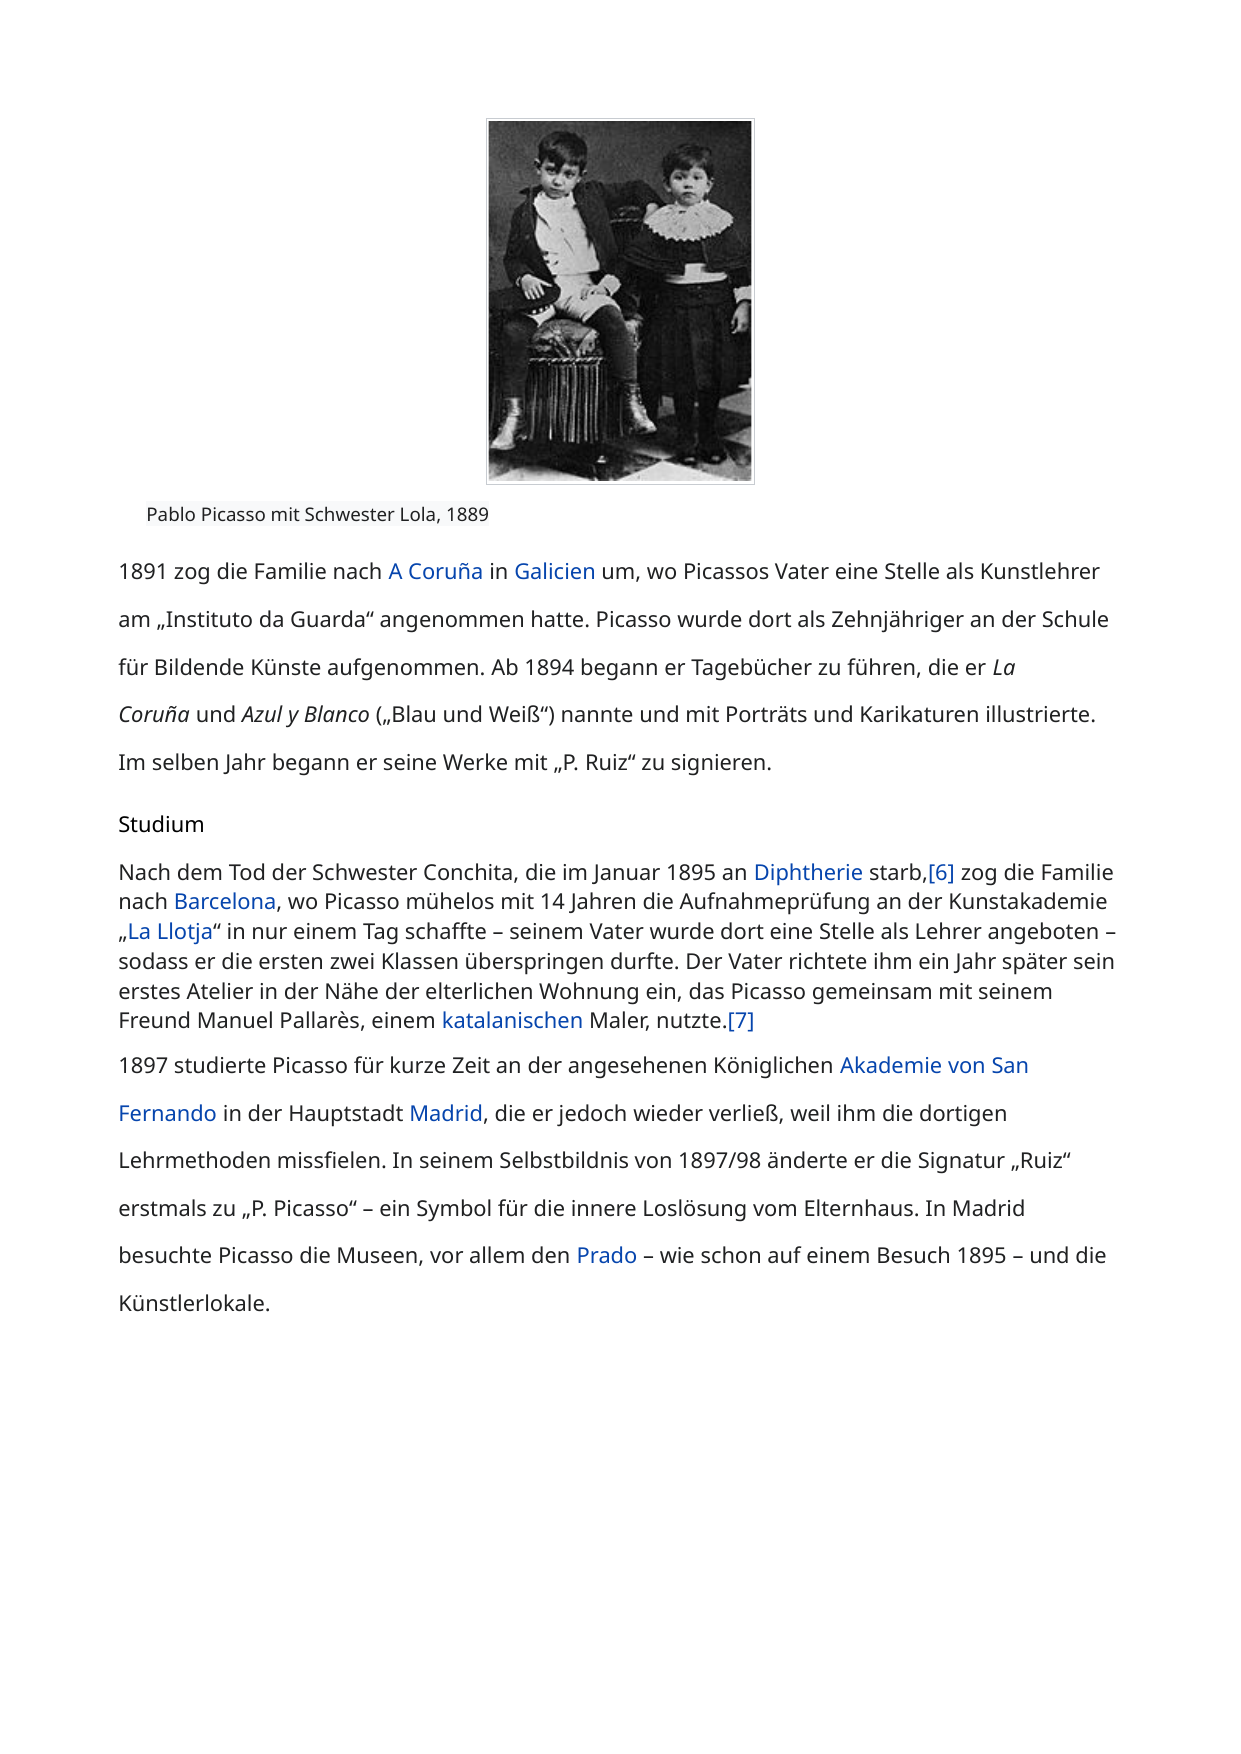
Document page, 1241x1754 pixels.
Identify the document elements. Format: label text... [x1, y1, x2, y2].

text Nach dem Tod der Schwester Conchita, die im Januar 1895 an Diphtherie starb,[6] zog die Familie nach Barcelona, wo Picasso mühelos mit 14 Jahren die Aufnahmeprüfung an der Kunstakademie „La Llotja“ in nur einem Tag schaffte – seinem Vater wurde dort eine Stelle als Lehrer angeboten – sodass er die ersten zwei Klassen überspringen durfte. Der Vater richtete ihm ein Jahr später sein erstes Atelier in der Nähe der elterlichen Wohnung ein, das Picasso gemeinsam mit seinem Freund Manuel Pallarès, einem katalanischen Maler, nutzte.[7] [118, 857, 1122, 1035]
text 1891 zog die Familie nach A Coruña in Galicien um, wo Picassos Vater eine Stelle als Kunstlehrer am „Instituto da Guarda“ angenommen hatte. Picasso wurde dort als Zehnjähriger an der Schule für Bildende Künste aufgenommen. Ab 1894 begann er Tagebücher zu führen, die er La Coruña und Azul y Blanco („Blau und Weiß“) nannte und mit Porträts und Karikaturen illustrierte. Im selben Jahr begann er seine Werke mit „P. Ruiz“ zu signieren. [118, 556, 1122, 777]
text 1897 studierte Picasso für kurze Zeit an der angesehenen Königlichen Akademie von San Fernando in der Hauptstadt Madrid, die er jedoch wieder verließ, weil ihm die dortigen Lehrmethoden missfielen. In seinem Selbstbildnis von 1897/98 änderte er die Signatur „Ruiz“ erstmals zu „P. Picasso“ – ein Symbol für die innere Loslösung vom Elternhaus. In Madrid besuchte Picasso die Museen, vor allem den Prado – wie schon auf einem Besuch 1895 – und die Künstlerlokale. [118, 1050, 1122, 1318]
subtitle Studium [118, 809, 1122, 839]
picture [488, 121, 752, 481]
text Pablo Picasso mit Schwester Lola, 1889 [123, 501, 1122, 526]
